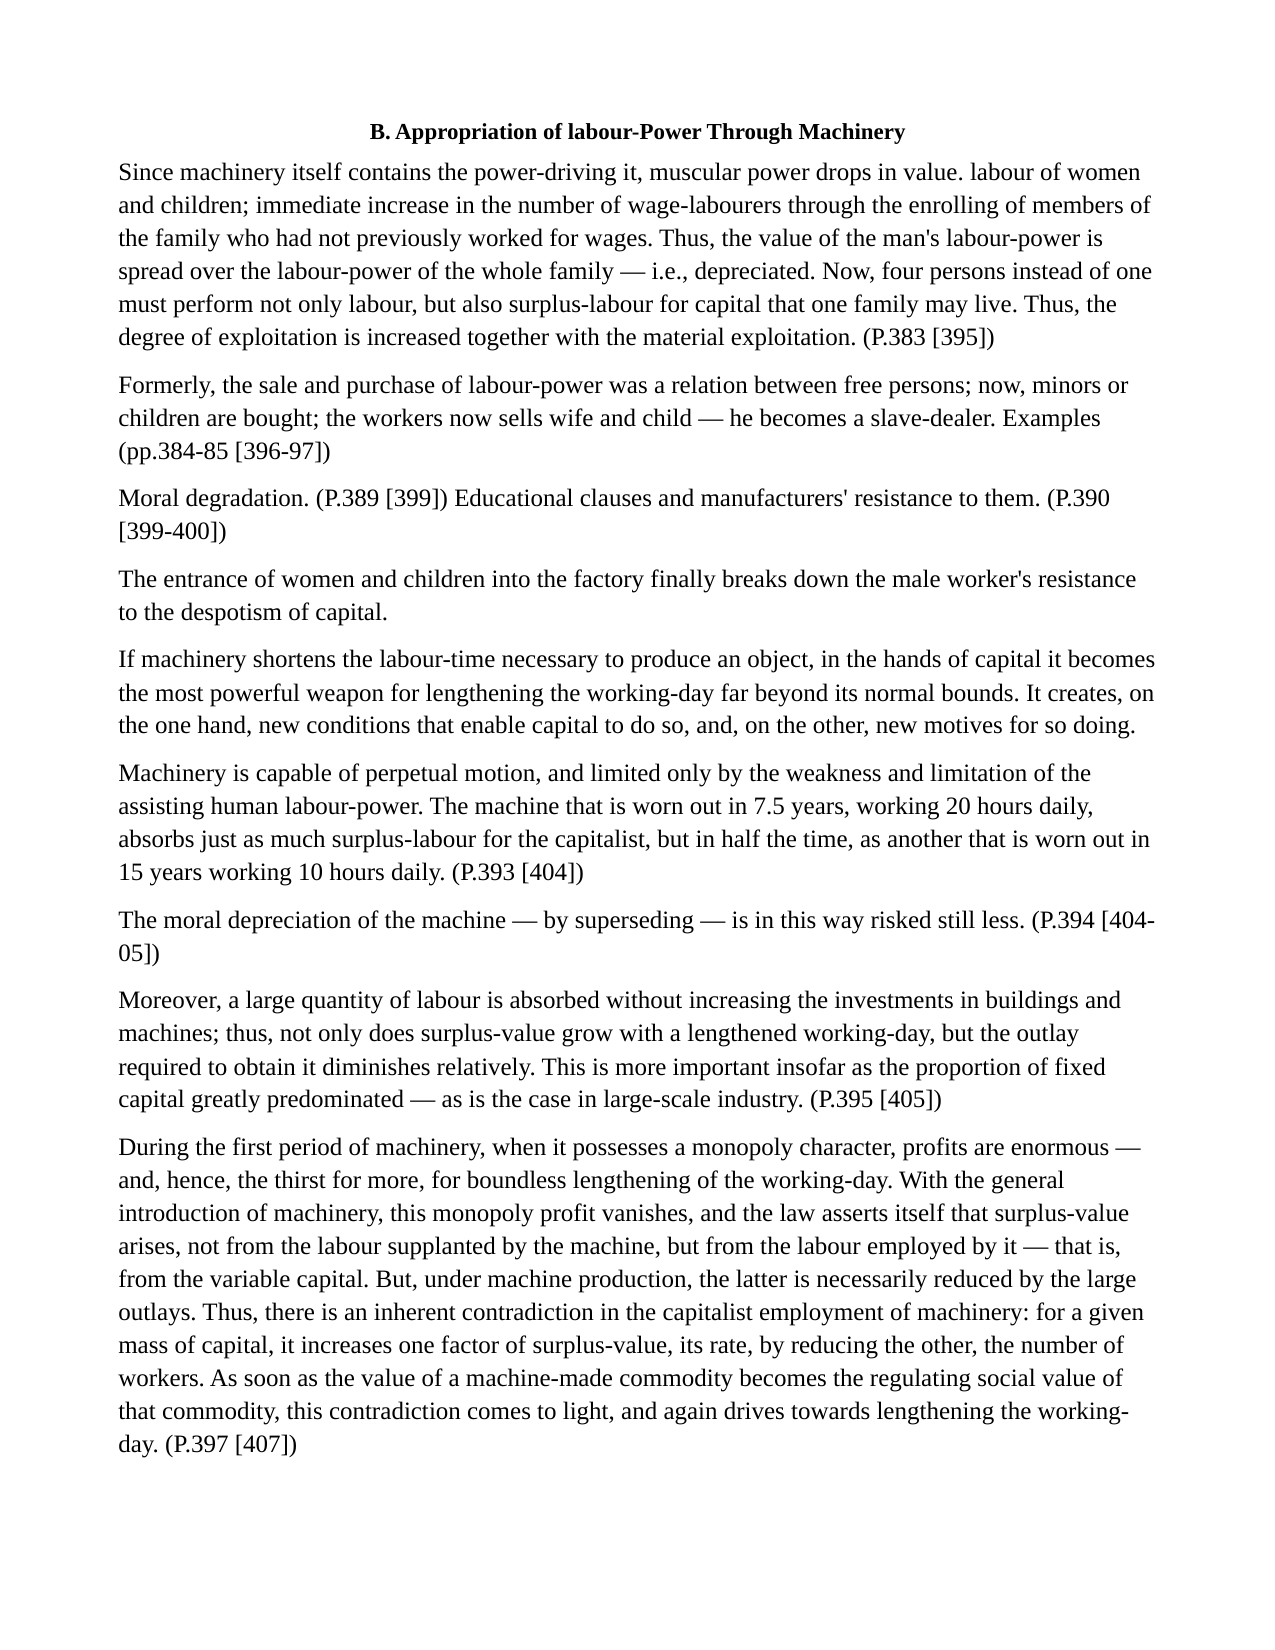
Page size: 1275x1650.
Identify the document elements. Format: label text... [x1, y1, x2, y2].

text During the first period of machinery, when it possesses a monopoly character, profits are enormous — and, hence, the thirst for more, for boundless lengthening of the working-day. With the general introduction of machinery, this monopoly profit vanishes, and the law asserts itself that surplus-value arises, not from the labour supplanted by the machine, but from the labour employed by it — that is, from the variable capital. But, under machine production, the latter is necessarily reduced by the large outlays. Thus, there is an inherent contradiction in the capitalist employment of machinery: for a given mass of capital, it increases one factor of surplus-value, its rate, by reducing the other, the number of workers. As soon as the value of a machine-made commodity becomes the regulating social value of that commodity, this contradiction comes to light, and again drives towards lengthening the working-day. (P.397 [407]) [118, 1132, 1157, 1458]
subtitle B. Appropriation of labour-Power Through Machinery [118, 118, 1157, 144]
text If machinery shortens the labour-time necessary to produce an object, in the hands of capital it becomes the most powerful weapon for lengthening the working-day far beyond its normal bounds. It creates, on the one hand, new conditions that enable capital to do so, and, on the other, new motives for so doing. [118, 644, 1157, 739]
text Moreover, a large quantity of labour is absorbed without increasing the investments in buildings and machines; thus, not only does surplus-value grow with a lengthened working-day, but the outlay required to obtain it diminishes relatively. This is more important insofar as the proportion of fixed capital greatly predominated — as is the case in large-scale industry. (P.395 [405]) [118, 986, 1157, 1113]
text Since machinery itself contains the power-driving it, muscular power drops in value. labour of women and children; immediate increase in the number of wage-labourers through the enrolling of members of the family who had not previously worked for wages. Thus, the value of the man's labour-power is spread over the labour-power of the whole family — i.e., depreciated. Now, four persons instead of one must perform not only labour, but also surplus-labour for capital that one family may live. Thus, the degree of exploitation is increased together with the material exploitation. (P.383 [395]) [118, 157, 1157, 351]
text Moral degradation. (P.389 [399]) Educational clauses and manufacturers' resistance to them. (P.390 [399-400]) [118, 483, 1157, 545]
text The moral depreciation of the machine — by superseding — is in this way risked still less. (P.394 [404-05]) [118, 905, 1157, 967]
text Machinery is capable of perpetual motion, and limited only by the weakness and limitation of the assisting human labour-power. The machine that is worn out in 7.5 years, working 20 hours daily, absorbs just as much surplus-labour for the capitalist, but in half the time, as another that is worn out in 15 years working 10 hours daily. (P.393 [404]) [118, 758, 1157, 886]
text The entrance of women and children into the factory finally breaks down the male worker's resistance to the despotism of capital. [118, 564, 1157, 626]
text Formerly, the sale and purchase of labour-power was a relation between free persons; now, minors or children are bought; the workers now sells wife and child — he becomes a slave-dealer. Examples (pp.384-85 [396-97]) [118, 370, 1157, 464]
